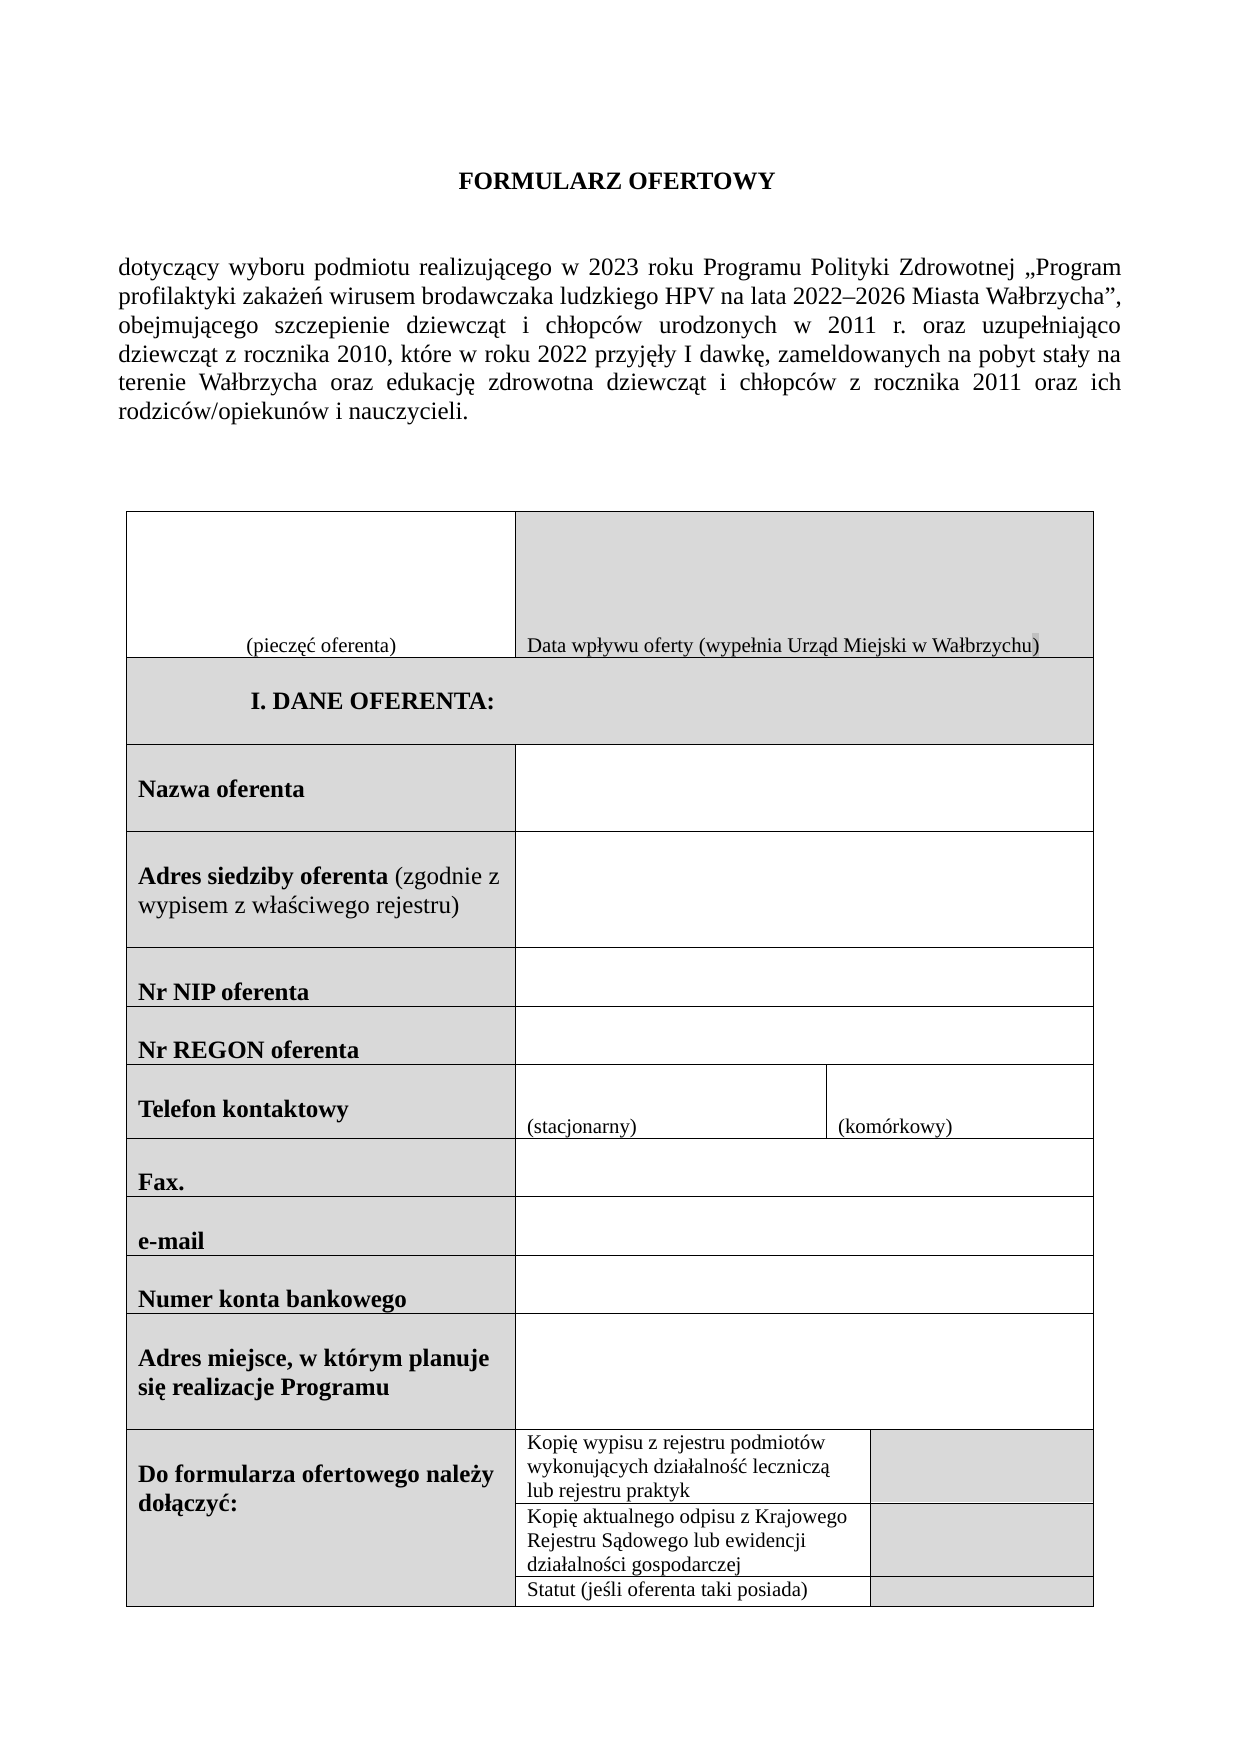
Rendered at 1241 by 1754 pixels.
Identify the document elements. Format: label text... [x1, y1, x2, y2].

table_cell [516, 948, 1093, 1006]
table_cell [871, 1577, 1093, 1606]
table_cell Nr NIP oferenta [127, 948, 515, 1006]
table_cell Do formularza ofertowego należy dołączyć: [127, 1430, 515, 1606]
table_cell [871, 1504, 1093, 1576]
table_cell Fax. [127, 1139, 515, 1196]
table_cell [516, 745, 1093, 831]
table_header (pieczęć oferenta) [127, 512, 515, 657]
table_cell (komórkowy) [827, 1065, 1093, 1138]
table_cell Numer konta bankowego [127, 1256, 515, 1313]
table_cell Statut (jeśli oferenta taki posiada) [516, 1577, 870, 1606]
table_cell [516, 1197, 1093, 1255]
table_header Data wpływu oferty (wypełnia Urząd Miejski w Wałbrzychu) [516, 512, 1093, 657]
text dotyczący wyboru podmiotu realizującego w 2023 roku Programu Polityki Zdrowotnej „Program profilaktyki zakażeń wirusem brodawczaka ludzkiego HPV na lata 2022–2026 Miasta Wałbrzycha”, obejmującego szczepienie dziewcząt i chłopców urodzonych w 2011 r. oraz uzupełniająco dziewcząt z rocznika 2010, które w roku 2022 przyjęły I dawkę, zameldowanych na pobyt stały na terenie Wałbrzycha oraz edukację zdrowotna dziewcząt i chłopców z rocznika 2011 oraz ich rodziców/opiekunów i nauczycieli. [118, 224, 1122, 425]
table_cell Kopię wypisu z rejestru podmiotów wykonujących działalność leczniczą lub rejestru praktyk [516, 1430, 870, 1502]
table_cell [516, 1256, 1093, 1313]
table_cell e-mail [127, 1197, 515, 1255]
table_cell [516, 1314, 1093, 1429]
table_cell Telefon kontaktowy [127, 1065, 515, 1138]
table_cell Nr REGON oferenta [127, 1007, 515, 1064]
table_cell [871, 1430, 1093, 1502]
table_cell Adres siedziby oferenta (zgodnie z wypisem z właściwego rejestru) [127, 832, 515, 947]
text FORMULARZ OFERTOWY [118, 166, 1122, 195]
table_cell Kopię aktualnego odpisu z Krajowego Rejestru Sądowego lub ewidencji działalności gospodarczej [516, 1504, 870, 1576]
table_cell I. DANE OFERENTA: [127, 658, 1093, 744]
table_cell Nazwa oferenta [127, 745, 515, 831]
table_cell Adres miejsce, w którym planuje się realizacje Programu [127, 1314, 515, 1429]
table_cell [516, 1007, 1093, 1064]
table_cell [516, 832, 1093, 947]
table_cell (stacjonarny) [516, 1065, 826, 1138]
table_cell [516, 1139, 1093, 1196]
